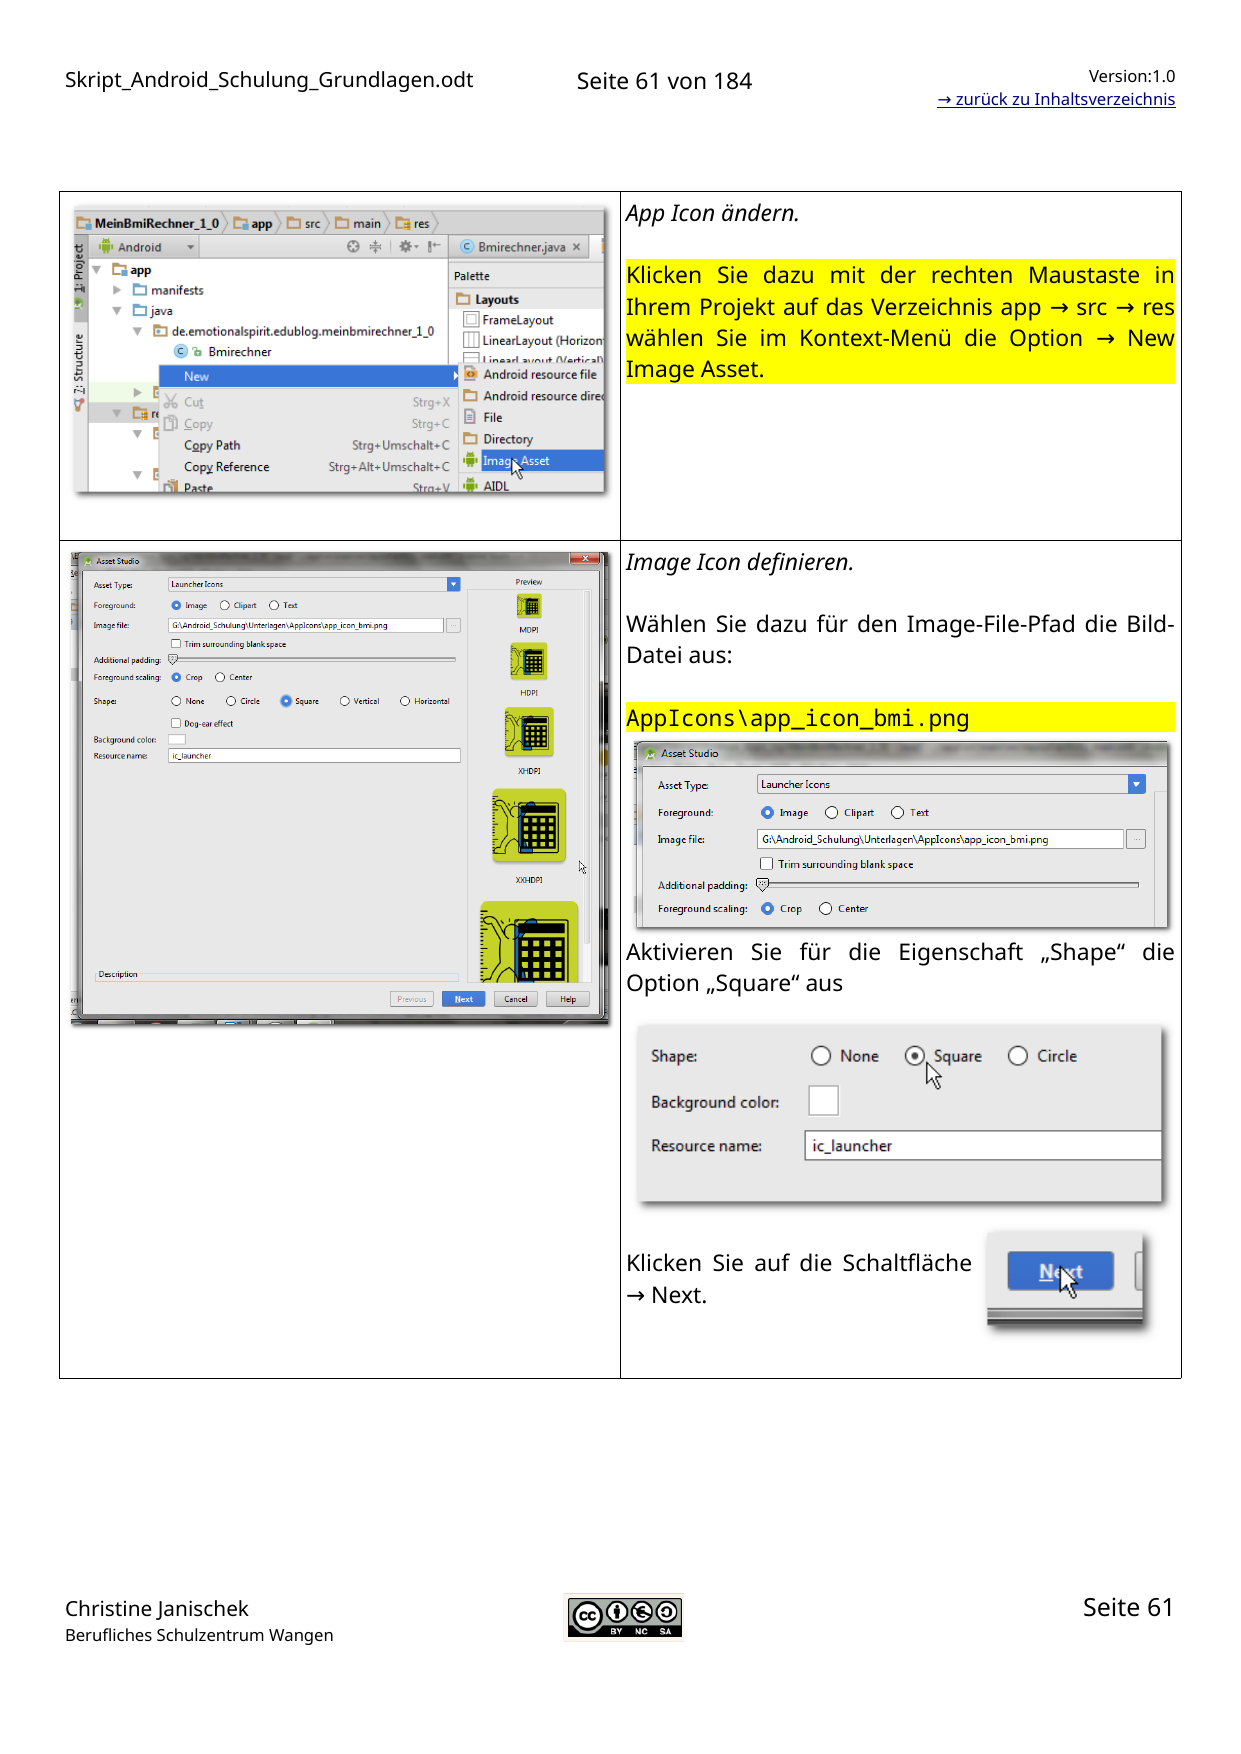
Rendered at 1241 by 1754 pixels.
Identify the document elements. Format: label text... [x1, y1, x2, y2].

table_cell [60, 541, 620, 1378]
picture [64, 196, 615, 503]
picture [972, 1218, 1160, 1343]
table_cell Image Icon definieren. Wählen Sie dazu für den Image-File-Pfad die Bild-Datei aus: AppIcons\app_icon_bmi.png Aktivieren Sie für die Eigenschaft „Shape“ die Option „Square“ aus Klicken Sie auf die Schaltfläche → Next. [621, 541, 1181, 1378]
picture [64, 545, 615, 1031]
picture [625, 732, 1176, 936]
picture [625, 1013, 1176, 1216]
table_cell App Icon ändern. Klicken Sie dazu mit der rechten Maustaste in Ihrem Projekt auf das Verzeichnis app → src → res wählen Sie im Kontext-Menü die Option → New Image Asset. [621, 192, 1181, 539]
table_cell [60, 192, 620, 539]
picture [563, 1592, 685, 1642]
